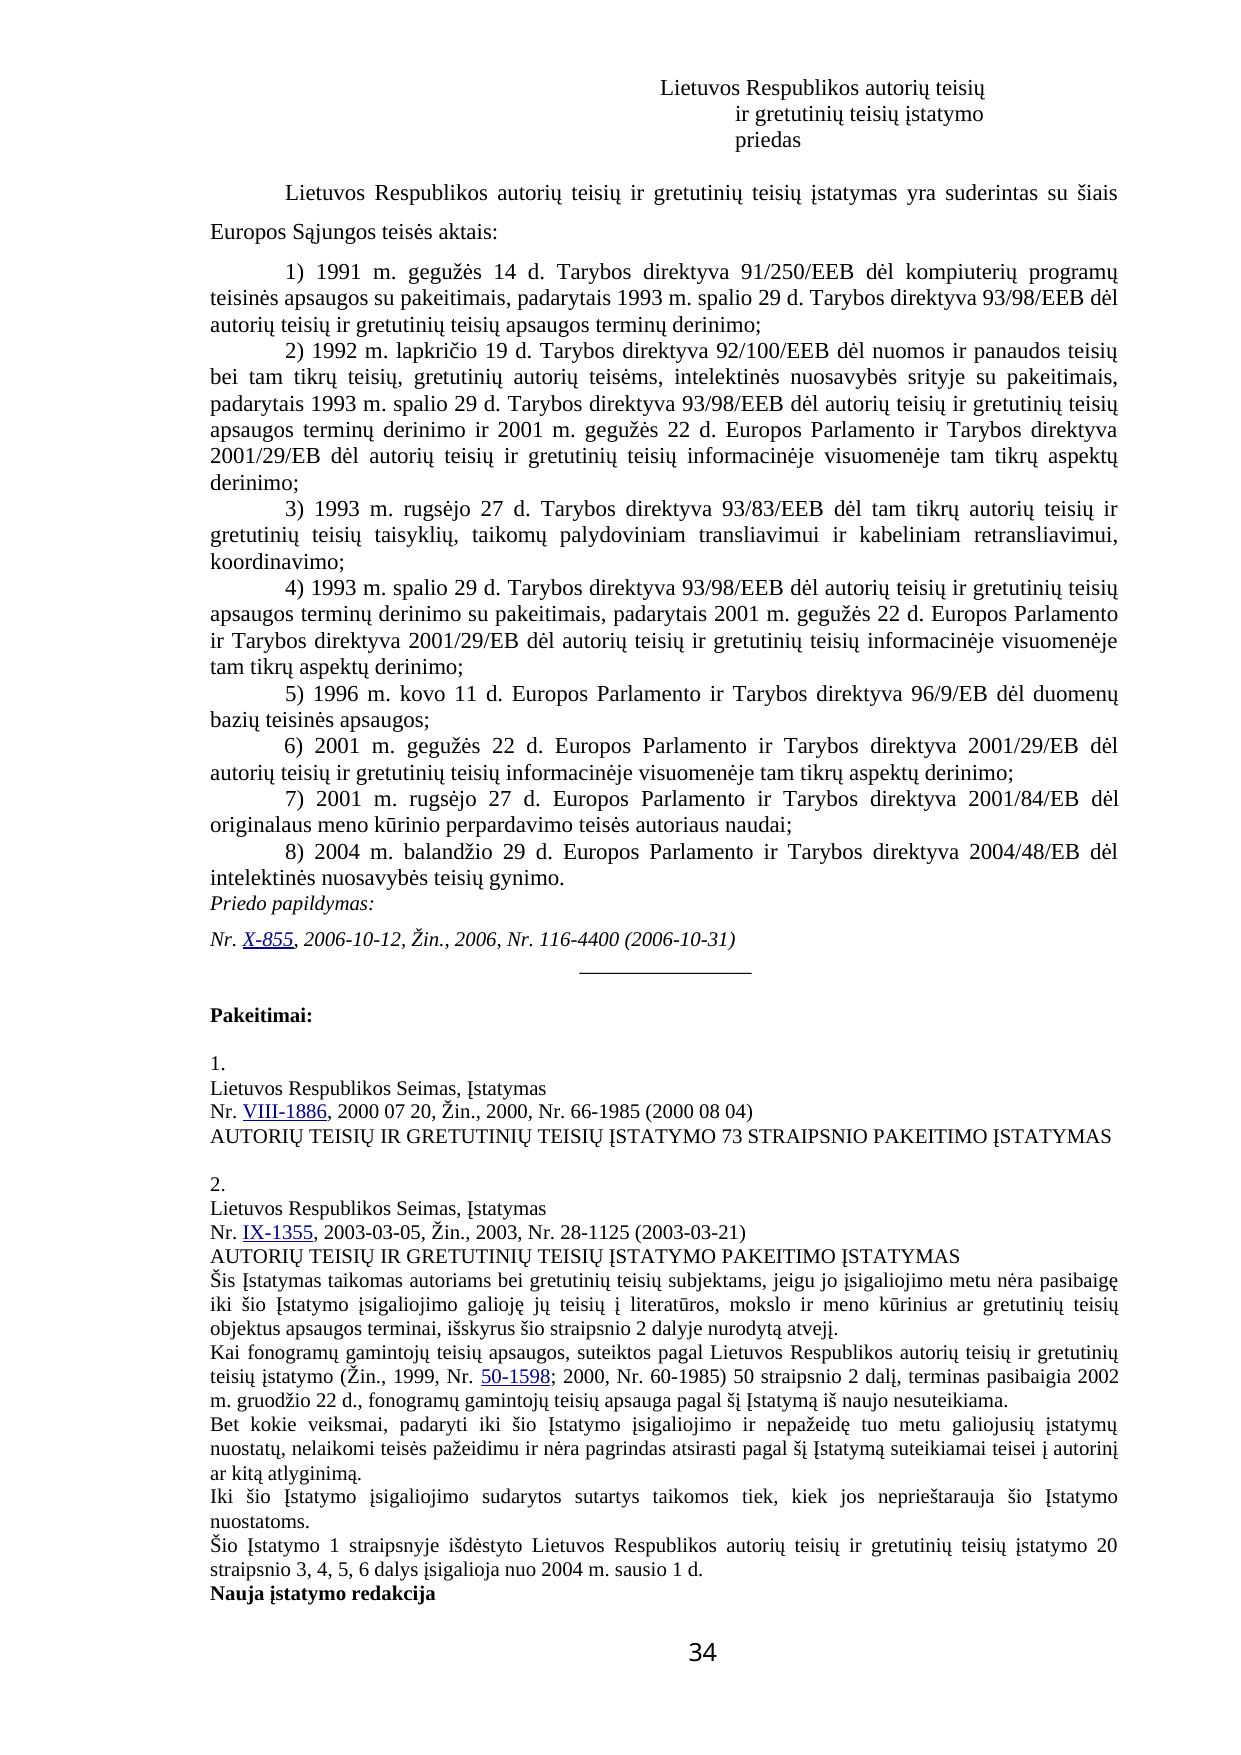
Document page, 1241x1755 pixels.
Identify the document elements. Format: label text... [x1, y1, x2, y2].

text 1. [210, 1051, 1120, 1075]
text Iki šio Įstatymo įsigaliojimo sudarytos sutartys taikomos tiek, kiek jos neprieštarauja šio Įstatymo nuostatoms. [210, 1484, 1119, 1533]
text Priedo papildymas: [210, 890, 1119, 914]
text _______________ [210, 951, 1120, 977]
text 8) 2004 m. balandžio 29 d. Europos Parlamento ir Tarybos direktyva 2004/48/EB dėl intelektinės nuosavybės teisių gynimo. [210, 838, 1119, 890]
text Pakeitimai: [210, 1003, 1120, 1027]
text 7) 2001 m. rugsėjo 27 d. Europos Parlamento ir Tarybos direktyva 2001/84/EB dėl originalaus meno kūrinio perpardavimo teisės autoriaus naudai; [210, 785, 1120, 838]
text 2. [210, 1172, 1120, 1196]
text priedas [210, 126, 1119, 153]
text Nr. IX-1355, 2003-03-05, Žin., 2003, Nr. 28-1125 (2003-03-21) [210, 1220, 1120, 1244]
text AUTORIŲ TEISIŲ IR GRETUTINIŲ TEISIŲ ĮSTATYMO 73 STRAIPSNIO PAKEITIMO ĮSTATYMAS [210, 1123, 1120, 1148]
text Nr. X-855, 2006-10-12, Žin., 2006, Nr. 116-4400 (2006-10-31) [210, 926, 1120, 951]
text 6) 2001 m. gegužės 22 d. Europos Parlamento ir Tarybos direktyva 2001/29/EB dėl autorių teisių ir gretutinių teisių informacinėje visuomenėje tam tikrų aspektų derinimo; [210, 732, 1119, 785]
text 1) 1991 m. gegužės 14 d. Tarybos direktyva 91/250/EEB dėl kompiuterių programų teisinės apsaugos su pakeitimais, padarytais 1993 m. spalio 29 d. Tarybos direktyva 93/98/EEB dėl autorių teisių ir gretutinių teisių apsaugos terminų derinimo; [210, 258, 1119, 337]
text Šis Įstatymas taikomas autoriams bei gretutinių teisių subjektams, jeigu jo įsigaliojimo metu nėra pasibaigę iki šio Įstatymo įsigaliojimo galioję jų teisių į literatūros, mokslo ir meno kūrinius ar gretutinių teisių objektus apsaugos terminai, išskyrus šio straipsnio 2 dalyje nurodytą atvejį. [210, 1268, 1120, 1340]
text Bet kokie veiksmai, padaryti iki šio Įstatymo įsigaliojimo ir nepažeidę tuo metu galiojusių įstatymų nuostatų, nelaikomi teisės pažeidimu ir nėra pagrindas atsirasti pagal šį Įstatymą suteikiamai teisei į autorinį ar kitą atlyginimą. [210, 1412, 1119, 1484]
text ir gretutinių teisių įstatymo [210, 100, 1119, 126]
text 4) 1993 m. spalio 29 d. Tarybos direktyva 93/98/EEB dėl autorių teisių ir gretutinių teisių apsaugos terminų derinimo su pakeitimais, padarytais 2001 m. gegužės 22 d. Europos Parlamento ir Tarybos direktyva 2001/29/EB dėl autorių teisių ir gretutinių teisių informacinėje visuomenėje tam tikrų aspektų derinimo; [210, 574, 1119, 679]
text Lietuvos Respublikos autorių teisių ir gretutinių teisių įstatymas yra suderintas su šiais Europos Sąjungos teisės aktais: [210, 179, 1119, 245]
text 3) 1993 m. rugsėjo 27 d. Tarybos direktyva 93/83/EEB dėl tam tikrų autorių teisių ir gretutinių teisių taisyklių, taikomų palydoviniam transliavimui ir kabeliniam retransliavimui, koordinavimo; [210, 495, 1119, 574]
text 2) 1992 m. lapkričio 19 d. Tarybos direktyva 92/100/EEB dėl nuomos ir panaudos teisių bei tam tikrų teisių, gretutinių autorių teisėms, intelektinės nuosavybės srityje su pakeitimais, padarytais 1993 m. spalio 29 d. Tarybos direktyva 93/98/EEB dėl autorių teisių ir gretutinių teisių apsaugos terminų derinimo ir 2001 m. gegužės 22 d. Europos Parlamento ir Tarybos direktyva 2001/29/EB dėl autorių teisių ir gretutinių teisių informacinėje visuomenėje tam tikrų aspektų derinimo; [210, 337, 1119, 495]
text 5) 1996 m. kovo 11 d. Europos Parlamento ir Tarybos direktyva 96/9/EB dėl duomenų bazių teisinės apsaugos; [210, 679, 1119, 732]
text Šio Įstatymo 1 straipsnyje išdėstyto Lietuvos Respublikos autorių teisių ir gretutinių teisių įstatymo 20 straipsnio 3, 4, 5, 6 dalys įsigalioja nuo 2004 m. sausio 1 d. [210, 1533, 1119, 1581]
text Lietuvos Respublikos autorių teisių [210, 73, 1119, 100]
text Lietuvos Respublikos Seimas, Įstatymas [210, 1196, 1120, 1220]
text Kai fonogramų gamintojų teisių apsaugos, suteiktos pagal Lietuvos Respublikos autorių teisių ir gretutinių teisių įstatymo (Žin., 1999, Nr. 50-1598; 2000, Nr. 60-1985) 50 straipsnio 2 dalį, terminas pasibaigia 2002 m. gruodžio 22 d., fonogramų gamintojų teisių apsauga pagal šį Įstatymą iš naujo nesuteikiama. [210, 1340, 1120, 1412]
text Nr. VIII-1886, 2000 07 20, Žin., 2000, Nr. 66-1985 (2000 08 04) [210, 1099, 1120, 1123]
text Nauja įstatymo redakcija [210, 1581, 1120, 1605]
text AUTORIŲ TEISIŲ IR GRETUTINIŲ TEISIŲ ĮSTATYMO PAKEITIMO ĮSTATYMAS [210, 1244, 1120, 1268]
text Lietuvos Respublikos Seimas, Įstatymas [210, 1075, 1120, 1099]
